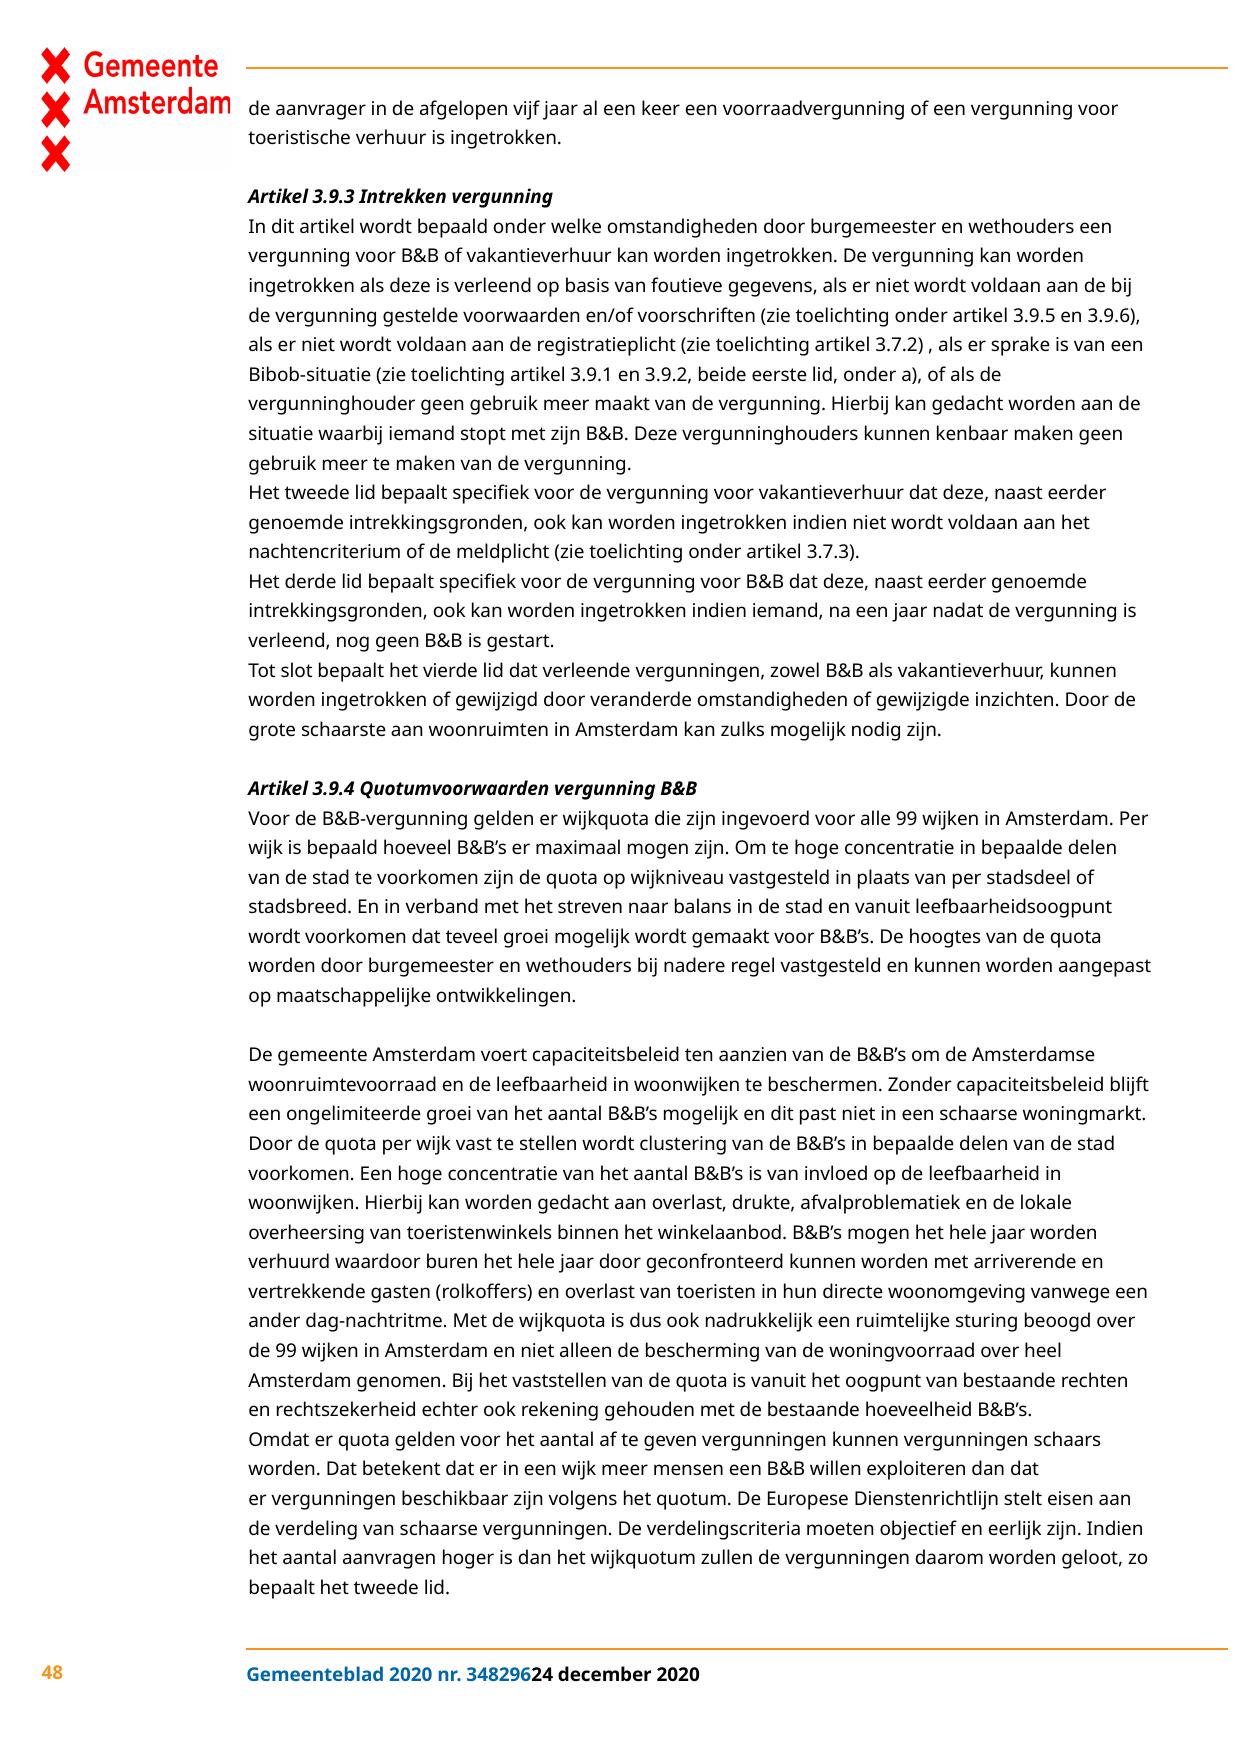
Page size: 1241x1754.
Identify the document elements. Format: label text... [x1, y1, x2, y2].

picture [41, 47, 231, 172]
text Voor de B&B-vergunning gelden er wijkquota die zijn ingevoerd voor alle 99 wijken in Amsterdam. Per wijk is bepaald hoeveel B&B’s er maximaal mogen zijn. Om te hoge concentratie in bepaalde delen van de stad te voorkomen zijn de quota op wijkniveau vastgesteld in plaats van per stadsdeel of stadsbreed. En in verband met het streven naar balans in de stad en vanuit leefbaarheidsoogpunt wordt voorkomen dat teveel groei mogelijk wordt gemaakt voor B&B’s. De hoogtes van de quota worden door burgemeester en wethouders bij nadere regel vastgesteld en kunnen worden aangepast op maatschappelijke ontwikkelingen. [248, 805, 1152, 1008]
text er vergunningen beschikbaar zijn volgens het quotum. De Europese Dienstenrichtlijn stelt eisen aan de verdeling van schaarse vergunningen. De verdelingscriteria moeten objectief en eerlijk zijn. Indien het aantal aanvragen hoger is dan het wijkquotum zullen de vergunningen daarom worden geloot, zo bepaalt het tweede lid. [248, 1485, 1152, 1600]
text Het tweede lid bepaalt specifiek voor de vergunning voor vakantieverhuur dat deze, naast eerder genoemde intrekkingsgronden, ook kan worden ingetrokken indien niet wordt voldaan aan het nachtencriterium of de meldplicht (zie toelichting onder artikel 3.7.3). [248, 479, 1152, 564]
text Tot slot bepaalt het vierde lid dat verleende vergunningen, zowel B&B als vakantieverhuur, kunnen worden ingetrokken of gewijzigd door veranderde omstandigheden of gewijzigde inzichten. Door de grote schaarste aan woonruimten in Amsterdam kan zulks mogelijk nodig zijn. [248, 657, 1152, 742]
text Artikel 3.9.3 Intrekken vergunning [248, 183, 1152, 209]
text De gemeente Amsterdam voert capaciteitsbeleid ten aanzien van de B&B’s om de Amsterdamse woonruimtevoorraad en de leefbaarheid in woonwijken te beschermen. Zonder capaciteitsbeleid blijft een ongelimiteerde groei van het aantal B&B’s mogelijk en dit past niet in een schaarse woningmarkt. Door de quota per wijk vast te stellen wordt clustering van de B&B’s in bepaalde delen van de stad voorkomen. Een hoge concentratie van het aantal B&B’s is van invloed op de leefbaarheid in woonwijken. Hierbij kan worden gedacht aan overlast, drukte, afvalproblematiek en de lokale overheersing van toeristenwinkels binnen het winkelaanbod. B&B’s mogen het hele jaar worden verhuurd waardoor buren het hele jaar door geconfronteerd kunnen worden met arriverende en vertrekkende gasten (rolkoffers) en overlast van toeristen in hun directe woonomgeving vanwege een ander dag-nachtritme. Met de wijkquota is dus ook nadrukkelijk een ruimtelijke sturing beoogd over de 99 wijken in Amsterdam en niet alleen de bescherming van de woningvoorraad over heel Amsterdam genomen. Bij het vaststellen van de quota is vanuit het oogpunt van bestaande rechten en rechtszekerheid echter ook rekening gehouden met de bestaande hoeveelheid B&B’s. [248, 1041, 1152, 1422]
text In dit artikel wordt bepaald onder welke omstandigheden door burgemeester en wethouders een vergunning voor B&B of vakantieverhuur kan worden ingetrokken. De vergunning kan worden ingetrokken als deze is verleend op basis van foutieve gegevens, als er niet wordt voldaan aan de bij de vergunning gestelde voorwaarden en/of voorschriften (zie toelichting onder artikel 3.9.5 en 3.9.6), als er niet wordt voldaan aan de registratieplicht (zie toelichting artikel 3.7.2) , als er sprake is van een Bibob-situatie (zie toelichting artikel 3.9.1 en 3.9.2, beide eerste lid, onder a), of als de vergunninghouder geen gebruik meer maakt van de vergunning. Hierbij kan gedacht worden aan de situatie waarbij iemand stopt met zijn B&B. Deze vergunninghouders kunnen kenbaar maken geen gebruik meer te maken van de vergunning. [248, 213, 1152, 476]
text Omdat er quota gelden voor het aantal af te geven vergunningen kunnen vergunningen schaars worden. Dat betekent dat er in een wijk meer mensen een B&B willen exploiteren dan dat [248, 1426, 1152, 1481]
text Het derde lid bepaalt specifiek voor de vergunning voor B&B dat deze, naast eerder genoemde intrekkingsgronden, ook kan worden ingetrokken indien iemand, na een jaar nadat de vergunning is verleend, nog geen B&B is gestart. [248, 568, 1152, 653]
text de aanvrager in de afgelopen vijf jaar al een keer een voorraadvergunning of een vergunning voor toeristische verhuur is ingetrokken. [248, 95, 1152, 150]
text Artikel 3.9.4 Quotumvoorwaarden vergunning B&B [248, 775, 1152, 801]
